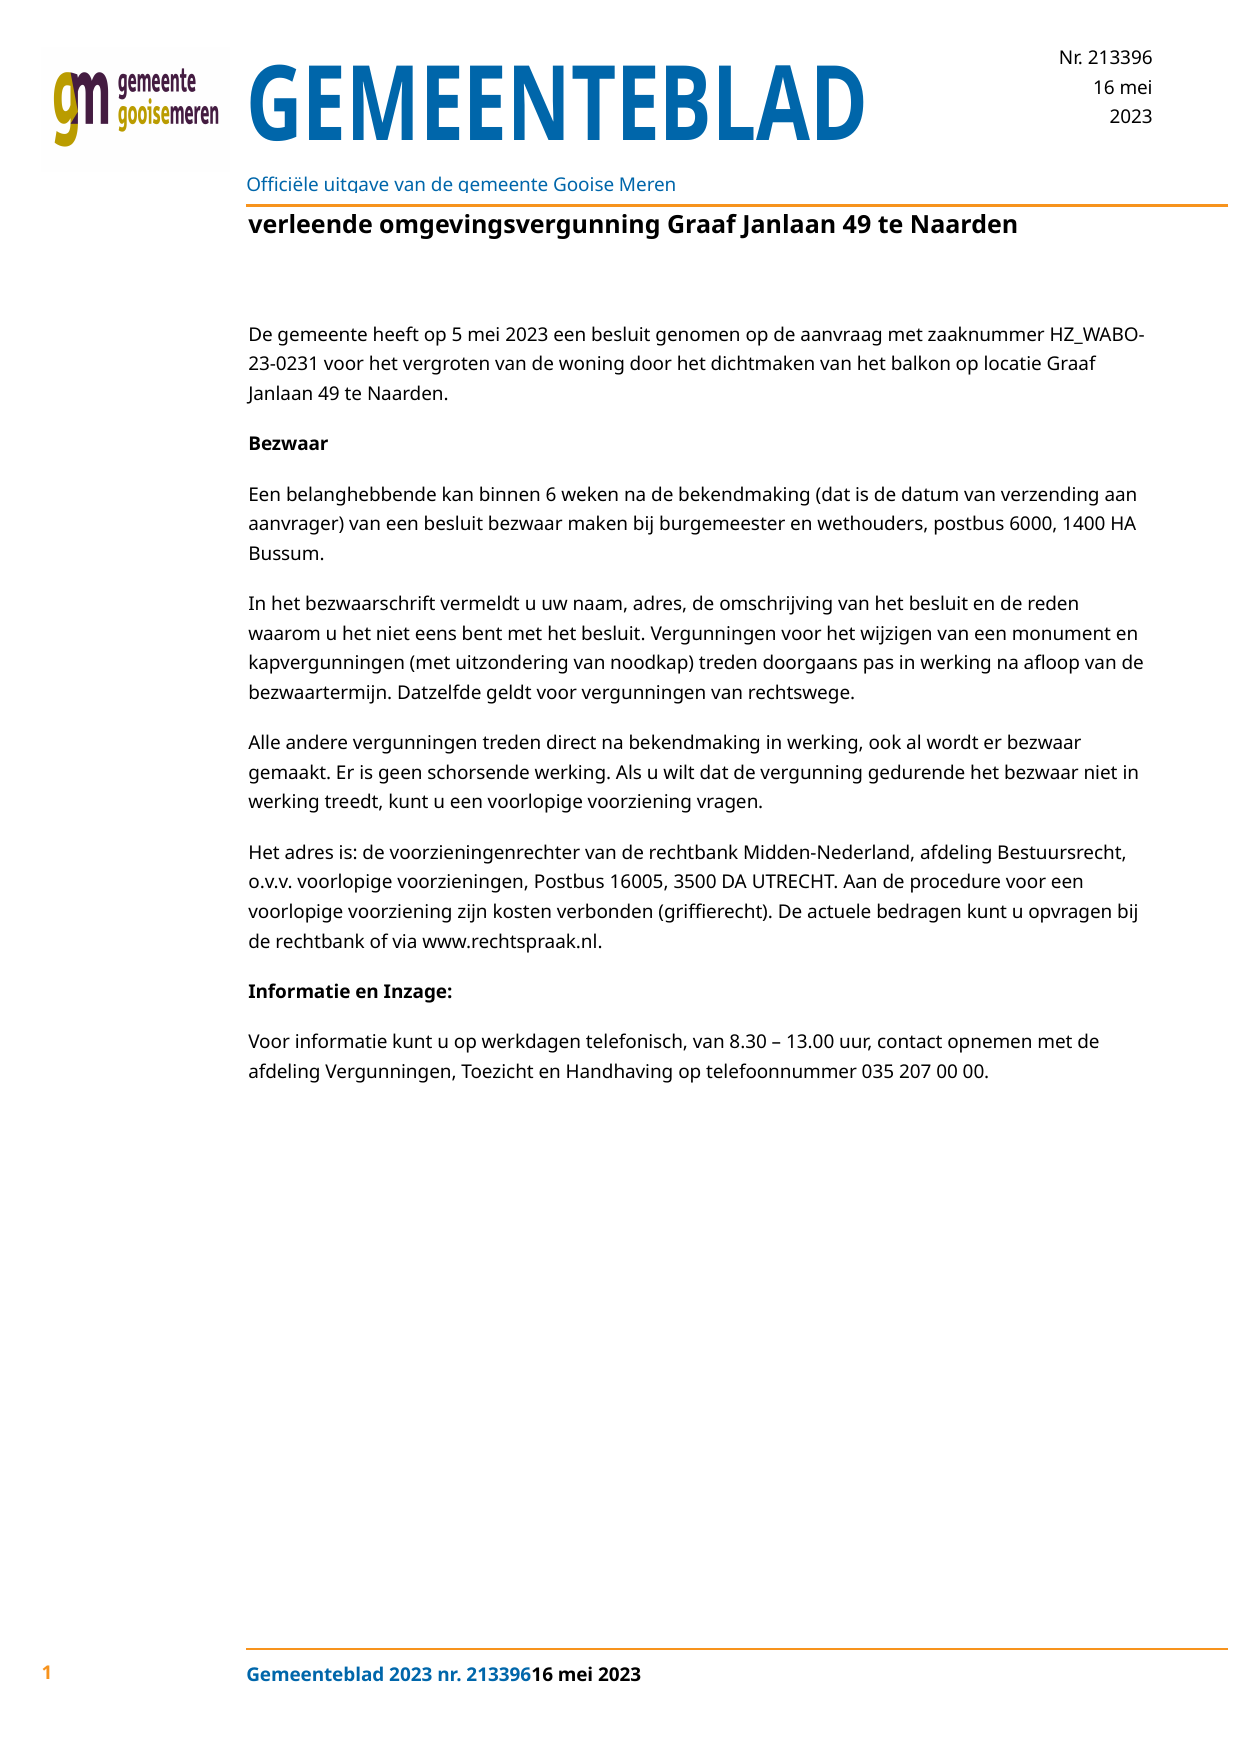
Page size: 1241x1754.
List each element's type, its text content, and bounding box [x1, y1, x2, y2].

text Een belanghebbende kan binnen 6 weken na de bekendmaking (dat is de datum van verzending aan aanvrager) van een besluit bezwaar maken bij burgemeester en wethouders, postbus 6000, 1400 HA Bussum. [248, 481, 1152, 566]
text verleende omgevingsvergunning Graaf Janlaan 49 te Naarden [248, 207, 1152, 241]
text Informatie en Inzage: [248, 978, 1152, 1004]
text In het bezwaarschrift vermeldt u uw naam, adres, de omschrijving van het besluit en de reden waarom u het niet eens bent met het besluit. Vergunningen voor het wijzigen van een monument en kapvergunningen (met uitzondering van noodkap) treden doorgaans pas in werking na afloop van de bezwaartermijn. Datzelfde geldt voor vergunningen van rechtswege. [248, 590, 1152, 705]
text Het adres is: de voorzieningenrechter van de rechtbank Midden-Nederland, afdeling Bestuursrecht, o.v.v. voorlopige voorzieningen, Postbus 16005, 3500 DA UTRECHT. Aan de procedure voor een voorlopige voorziening zijn kosten verbonden (griffierecht). De actuele bedragen kunt u opvragen bij de rechtbank of via www.rechtspraak.nl. [248, 839, 1152, 953]
text Alle andere vergunningen treden direct na bekendmaking in werking, ook al wordt er bezwaar gemaakt. Er is geen schorsende werking. Als u wilt dat de vergunning gedurende het bezwaar niet in werking treedt, kunt u een voorlopige voorziening vragen. [248, 729, 1152, 814]
text De gemeente heeft op 5 mei 2023 een besluit genomen op de aanvraag met zaaknummer HZ_WABO-23-0231 voor het vergroten van de woning door het dichtmaken van het balkon op locatie Graaf Janlaan 49 te Naarden. [248, 321, 1152, 406]
text Bezwaar [248, 430, 1152, 456]
text Voor informatie kunt u op werkdagen telefonisch, van 8.30 – 13.00 uur, contact opnemen met de afdeling Vergunningen, Toezicht en Handhaving op telefoonnummer 035 207 00 00. [248, 1029, 1152, 1084]
picture [41, 47, 231, 172]
